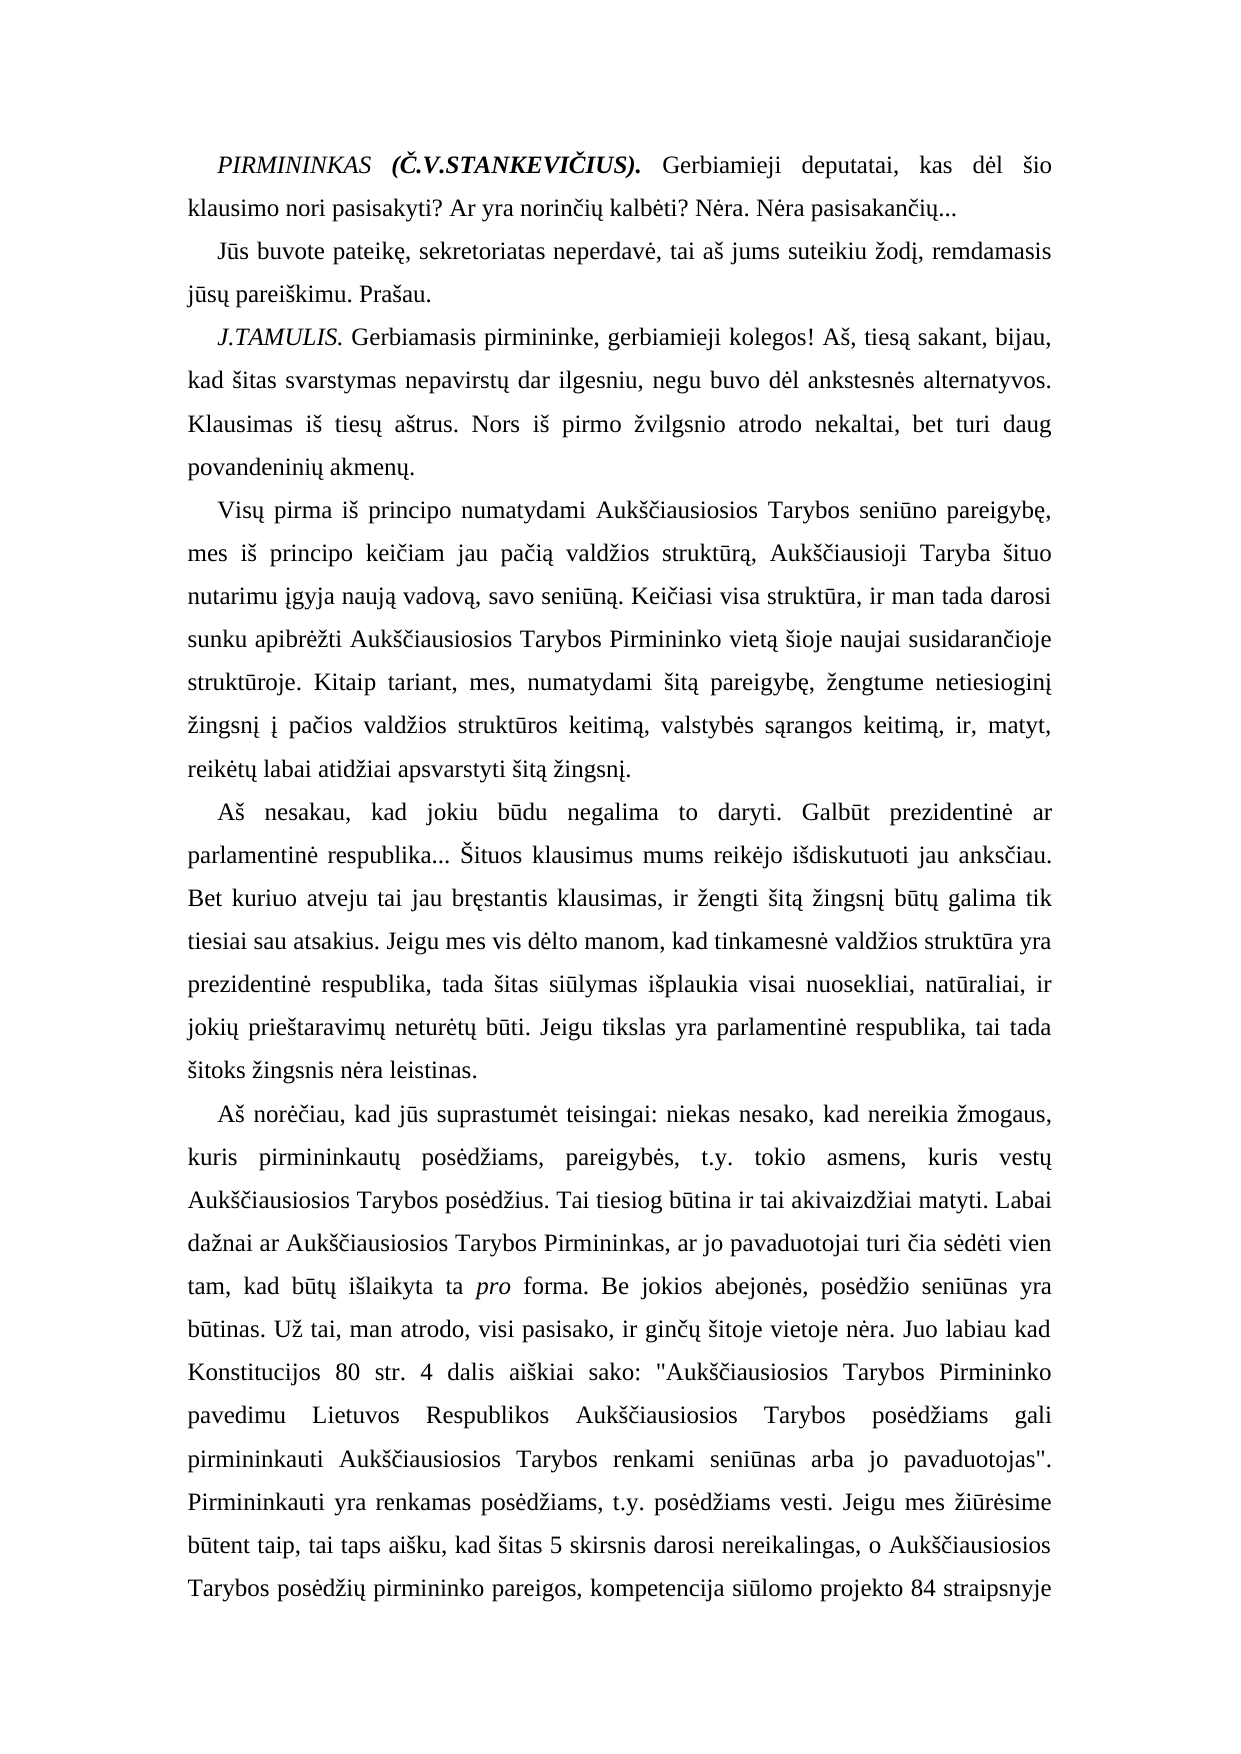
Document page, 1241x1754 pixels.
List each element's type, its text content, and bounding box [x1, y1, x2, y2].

text Jūs buvote pateikę, sekretoriatas neperdavė, tai aš jums suteikiu žodį, remdamasis jūsų pareiškimu. Prašau. [187, 236, 1053, 308]
text J.TAMULIS. Gerbiamasis pirmininke, gerbiamieji kolegos! Aš, tiesą sakant, bijau, kad šitas svarstymas nepavirstų dar ilgesniu, negu buvo dėl ankstesnės alternatyvos. Klausimas iš tiesų aštrus. Nors iš pirmo žvilgsnio atrodo nekaltai, bet turi daug povandeninių akmenų. [187, 322, 1053, 481]
text Visų pirma iš principo numatydami Aukščiausiosios Tarybos seniūno pareigybę, mes iš principo keičiam jau pačią valdžios struktūrą, Aukščiausioji Taryba šituo nutarimu įgyja naują vadovą, savo seniūną. Keičiasi visa struktūra, ir man tada darosi sunku apibrėžti Aukščiausiosios Tarybos Pirmininko vietą šioje naujai susidarančioje struktūroje. Kitaip tariant, mes, numatydami šitą pareigybę, žengtume netiesioginį žingsnį į pačios valdžios struktūros keitimą, valstybės sąrangos keitimą, ir, matyt, reikėtų labai atidžiai apsvarstyti šitą žingsnį. [187, 495, 1053, 782]
text PIRMININKAS (Č.V.STANKEVIČIUS). Gerbiamieji deputatai, kas dėl šio klausimo nori pasisakyti? Ar yra norinčių kalbėti? Nėra. Nėra pasisakančių... [187, 150, 1053, 222]
text Aš nesakau, kad jokiu būdu negalima to daryti. Galbūt prezidentinė ar parlamentinė respublika... Šituos klausimus mums reikėjo išdiskutuoti jau anksčiau. Bet kuriuo atveju tai jau bręstantis klausimas, ir žengti šitą žingsnį būtų galima tik tiesiai sau atsakius. Jeigu mes vis dėlto manom, kad tinkamesnė valdžios struktūra yra prezidentinė respublika, tada šitas siūlymas išplaukia visai nuosekliai, natūraliai, ir jokių prieštaravimų neturėtų būti. Jeigu tikslas yra parlamentinė respublika, tai tada šitoks žingsnis nėra leistinas. [187, 797, 1053, 1084]
text Aš norėčiau, kad jūs suprastumėt teisingai: niekas nesako, kad nereikia žmogaus, kuris pirmininkautų posėdžiams, pareigybės, t.y. tokio asmens, kuris vestų Aukščiausiosios Tarybos posėdžius. Tai tiesiog būtina ir tai akivaizdžiai matyti. Labai dažnai ar Aukščiausiosios Tarybos Pirmininkas, ar jo pavaduotojai turi čia sėdėti vien tam, kad būtų išlaikyta ta pro forma. Be jokios abejonės, posėdžio seniūnas yra būtinas. Už tai, man atrodo, visi pasisako, ir ginčų šitoje vietoje nėra. Juo labiau kad Konstitucijos 80 str. 4 dalis aiškiai sako: "Aukščiausiosios Tarybos Pirmininko pavedimu Lietuvos Respublikos Aukščiausiosios Tarybos posėdžiams gali pirmininkauti Aukščiausiosios Tarybos renkami seniūnas arba jo pavaduotojas". Pirmininkauti yra renkamas posėdžiams, t.y. posėdžiams vesti. Jeigu mes žiūrėsime būtent taip, tai taps aišku, kad šitas 5 skirsnis darosi nereikalingas, o Aukščiausiosios Tarybos posėdžių pirmininko pareigos, kompetencija siūlomo projekto 84 straipsnyje [187, 1099, 1053, 1602]
